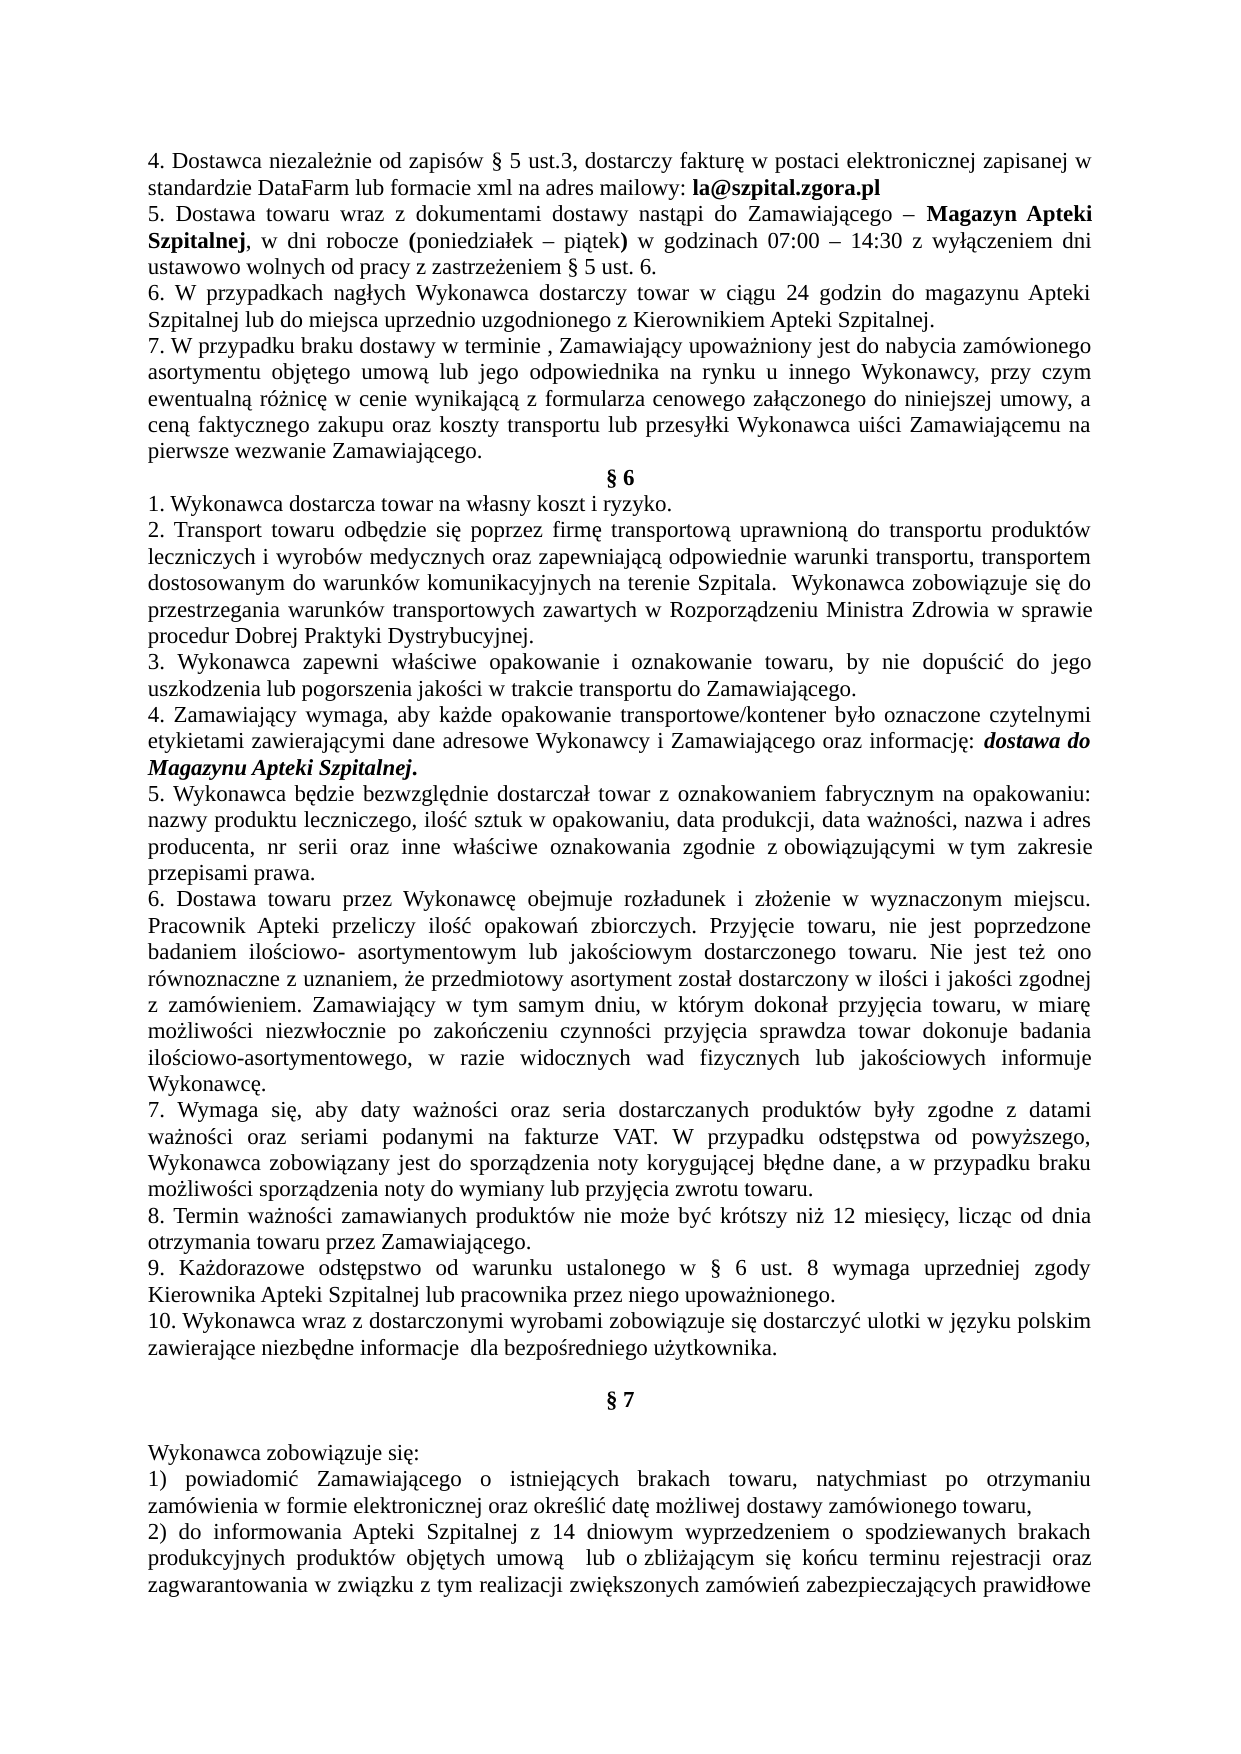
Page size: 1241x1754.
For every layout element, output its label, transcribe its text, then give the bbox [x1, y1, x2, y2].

text 2. Transport towaru odbędzie się poprzez firmę transportową uprawnioną do transportu produktów leczniczych i wyrobów medycznych oraz zapewniającą odpowiednie warunki transportu, transportem dostosowanym do warunków komunikacyjnych na terenie Szpitala. Wykonawca zobowiązuje się do przestrzegania warunków transportowych zawartych w Rozporządzeniu Ministra Zdrowia w sprawie procedur Dobrej Praktyki Dystrybucyjnej. [148, 517, 1093, 648]
text 3. Wykonawca zapewni właściwe opakowanie i oznakowanie towaru, by nie dopuścić do jego uszkodzenia lub pogorszenia jakości w trakcie transportu do Zamawiającego. [148, 648, 1093, 701]
text § 6 [148, 464, 1093, 490]
text 7. W przypadku braku dostawy w terminie , Zamawiający upoważniony jest do nabycia zamówionego asortymentu objętego umową lub jego odpowiednika na rynku u innego Wykonawcy, przy czym ewentualną różnicę w cenie wynikającą z formularza cenowego załączonego do niniejszej umowy, a ceną faktycznego zakupu oraz koszty transportu lub przesyłki Wykonawca uiści Zamawiającemu na pierwsze wezwanie Zamawiającego. [148, 332, 1093, 464]
text 5. Wykonawca będzie bezwzględnie dostarczał towar z oznakowaniem fabrycznym na opakowaniu: nazwy produktu leczniczego, ilość sztuk w opakowaniu, data produkcji, data ważności, nazwa i adres producenta, nr serii oraz inne właściwe oznakowania zgodnie z obowiązującymi w tym zakresie przepisami prawa. [148, 780, 1093, 886]
text 4. Dostawca niezależnie od zapisów § 5 ust.3, dostarczy fakturę w postaci elektronicznej zapisanej w standardzie DataFarm lub formacie xml na adres mailowy: la@szpital.zgora.pl [148, 148, 1093, 200]
text 4. Zamawiający wymaga, aby każde opakowanie transportowe/kontener było oznaczone czytelnymi etykietami zawierającymi dane adresowe Wykonawcy i Zamawiającego oraz informację: dostawa do Magazynu Apteki Szpitalnej. [148, 701, 1093, 780]
text 6. Dostawa towaru przez Wykonawcę obejmuje rozładunek i złożenie w wyznaczonym miejscu. Pracownik Apteki przeliczy ilość opakowań zbiorczych. Przyjęcie towaru, nie jest poprzedzone badaniem ilościowo- asortymentowym lub jakościowym dostarczonego towaru. Nie jest też ono równoznaczne z uznaniem, że przedmiotowy asortyment został dostarczony w ilości i jakości zgodnej z zamówieniem. Zamawiający w tym samym dniu, w którym dokonał przyjęcia towaru, w miarę możliwości niezwłocznie po zakończeniu czynności przyjęcia sprawdza towar dokonuje badania ilościowo-asortymentowego, w razie widocznych wad fizycznych lub jakościowych informuje Wykonawcę. [148, 886, 1093, 1096]
text 9. Każdorazowe odstępstwo od warunku ustalonego w § 6 ust. 8 wymaga uprzedniej zgody Kierownika Apteki Szpitalnej lub pracownika przez niego upoważnionego. [148, 1254, 1093, 1307]
text 6. W przypadkach nagłych Wykonawca dostarczy towar w ciągu 24 godzin do magazynu Apteki Szpitalnej lub do miejsca uprzednio uzgodnionego z Kierownikiem Apteki Szpitalnej. [148, 279, 1093, 332]
text 1. Wykonawca dostarcza towar na własny koszt i ryzyko. [148, 490, 1093, 517]
text 2) do informowania Apteki Szpitalnej z 14 dniowym wyprzedzeniem o spodziewanych brakach produkcyjnych produktów objętych umową lub o zbliżającym się końcu terminu rejestracji oraz zagwarantowania w związku z tym realizacji zwiększonych zamówień zabezpieczających prawidłowe [148, 1518, 1093, 1597]
text 10. Wykonawca wraz z dostarczonymi wyrobami zobowiązuje się dostarczyć ulotki w języku polskim zawierające niezbędne informacje dla bezpośredniego użytkownika. [148, 1307, 1093, 1360]
text § 7 [148, 1386, 1093, 1413]
text 1) powiadomić Zamawiającego o istniejących brakach towaru, natychmiast po otrzymaniu zamówienia w formie elektronicznej oraz określić datę możliwej dostawy zamówionego towaru, [148, 1465, 1093, 1518]
text Wykonawca zobowiązuje się: [148, 1439, 1093, 1465]
text 5. Dostawa towaru wraz z dokumentami dostawy nastąpi do Zamawiającego – Magazyn Apteki Szpitalnej, w dni robocze (poniedziałek – piątek) w godzinach 07:00 – 14:30 z wyłączeniem dni ustawowo wolnych od pracy z zastrzeżeniem § 5 ust. 6. [148, 200, 1093, 279]
text 7. Wymaga się, aby daty ważności oraz seria dostarczanych produktów były zgodne z datami ważności oraz seriami podanymi na fakturze VAT. W przypadku odstępstwa od powyższego, Wykonawca zobowiązany jest do sporządzenia noty korygującej błędne dane, a w przypadku braku możliwości sporządzenia noty do wymiany lub przyjęcia zwrotu towaru. [148, 1096, 1093, 1202]
text 8. Termin ważności zamawianych produktów nie może być krótszy niż 12 miesięcy, licząc od dnia otrzymania towaru przez Zamawiającego. [148, 1202, 1093, 1254]
